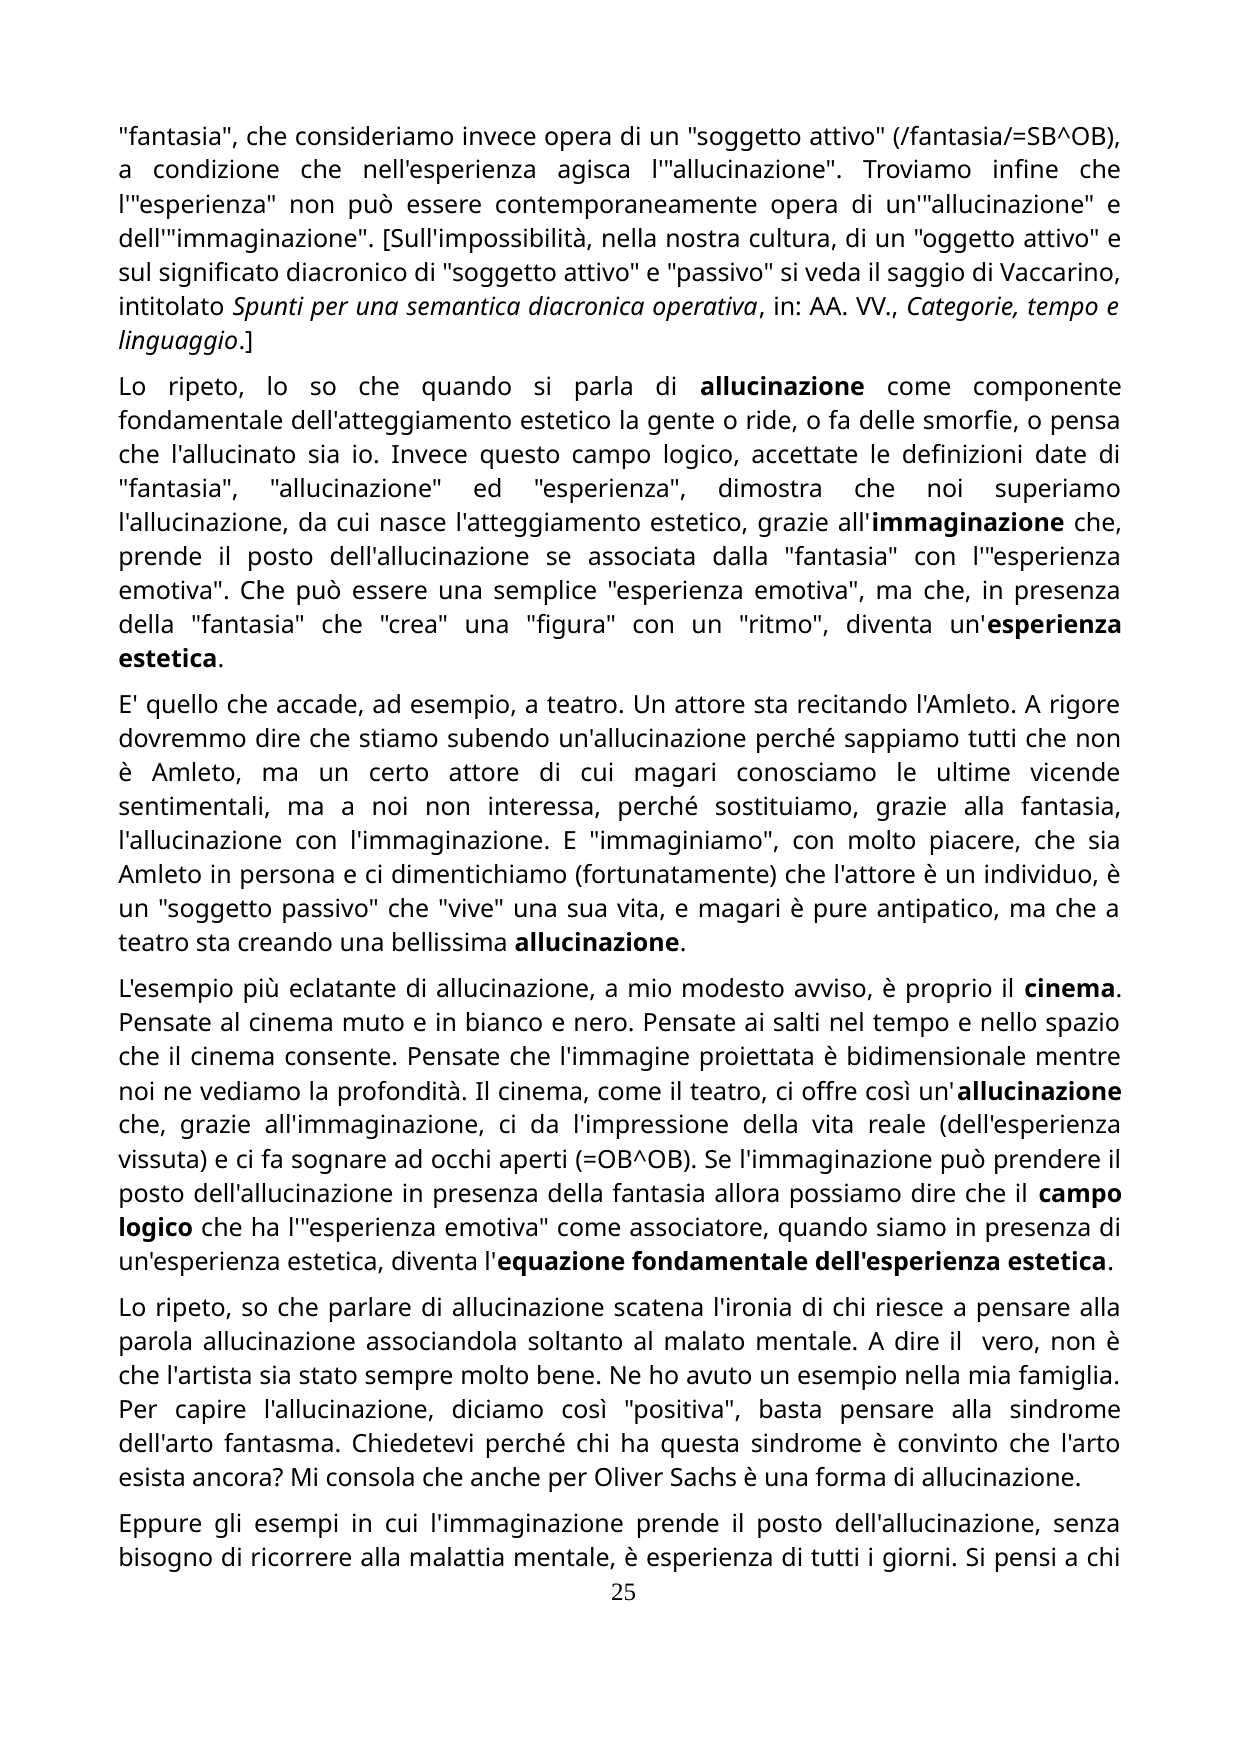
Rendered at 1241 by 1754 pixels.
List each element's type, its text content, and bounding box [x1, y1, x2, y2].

text Lo ripeto, lo so che quando si parla di allucinazione come componente fondamentale dell'atteggiamento estetico la gente o ride, o fa delle smorfie, o pensa che l'allucinato sia io. Invece questo campo logico, accettate le definizioni date di "fantasia", "allucinazione" ed "esperienza", dimostra che noi superiamo l'allucinazione, da cui nasce l'atteggiamento estetico, grazie all'immaginazione che, prende il posto dell'allucinazione se associata dalla "fantasia" con l'"esperienza emotiva". Che può essere una semplice "esperienza emotiva", ma che, in presenza della "fantasia" che "crea" una "figura" con un "ritmo", diventa un'esperienza estetica. [118, 368, 1122, 675]
text Lo ripeto, so che parlare di allucinazione scatena l'ironia di chi riesce a pensare alla parola allucinazione associandola soltanto al malato mentale. A dire il vero, non è che l'artista sia stato sempre molto bene. Ne ho avuto un esempio nella mia famiglia. Per capire l'allucinazione, diciamo così "positiva", basta pensare alla sindrome dell'arto fantasma. Chiedetevi perché chi ha questa sindrome è convinto che l'arto esista ancora? Mi consola che anche per Oliver Sachs è una forma di allucinazione. [118, 1289, 1122, 1494]
text E' quello che accade, ad esempio, a teatro. Un attore sta recitando l'Amleto. A rigore dovremmo dire che stiamo subendo un'allucinazione perché sappiamo tutti che non è Amleto, ma un certo attore di cui magari conosciamo le ultime vicende sentimentali, ma a noi non interessa, perché sostituiamo, grazie alla fantasia, l'allucinazione con l'immaginazione. E "immaginiamo", con molto piacere, che sia Amleto in persona e ci dimentichiamo (fortunatamente) che l'attore è un individuo, è un "soggetto passivo" che "vive" una sua vita, e magari è pure antipatico, ma che a teatro sta creando una bellissima allucinazione. [118, 687, 1122, 959]
text Eppure gli esempi in cui l'immaginazione prende il posto dell'allucinazione, senza bisogno di ricorrere alla malattia mentale, è esperienza di tutti i giorni. Si pensi a chi [118, 1505, 1122, 1573]
text "fantasia", che consideriamo invece opera di un "soggetto attivo" (/fantasia/=SB^OB), a condizione che nell'esperienza agisca l'"allucinazione". Troviamo infine che l'"esperienza" non può essere contemporaneamente opera di un'"allucinazione" e dell'"immaginazione". [Sull'impossibilità, nella nostra cultura, di un "oggetto attivo" e sul significato diacronico di "soggetto attivo" e "passivo" si veda il saggio di Vaccarino, intitolato Spunti per una semantica diacronica operativa, in: AA. VV., Categorie, tempo e linguaggio.] [118, 118, 1122, 357]
text L'esempio più eclatante di allucinazione, a mio modesto avviso, è proprio il cinema. Pensate al cinema muto e in bianco e nero. Pensate ai salti nel tempo e nello spazio che il cinema consente. Pensate che l'immagine proiettata è bidimensionale mentre noi ne vediamo la profondità. Il cinema, come il teatro, ci offre così un'allucinazione che, grazie all'immaginazione, ci da l'impressione della vita reale (dell'esperienza vissuta) e ci fa sognare ad occhi aperti (=OB^OB). Se l'immaginazione può prendere il posto dell'allucinazione in presenza della fantasia allora possiamo dire che il campo logico che ha l'"esperienza emotiva" come associatore, quando siamo in presenza di un'esperienza estetica, diventa l'equazione fondamentale dell'esperienza estetica. [118, 971, 1122, 1277]
